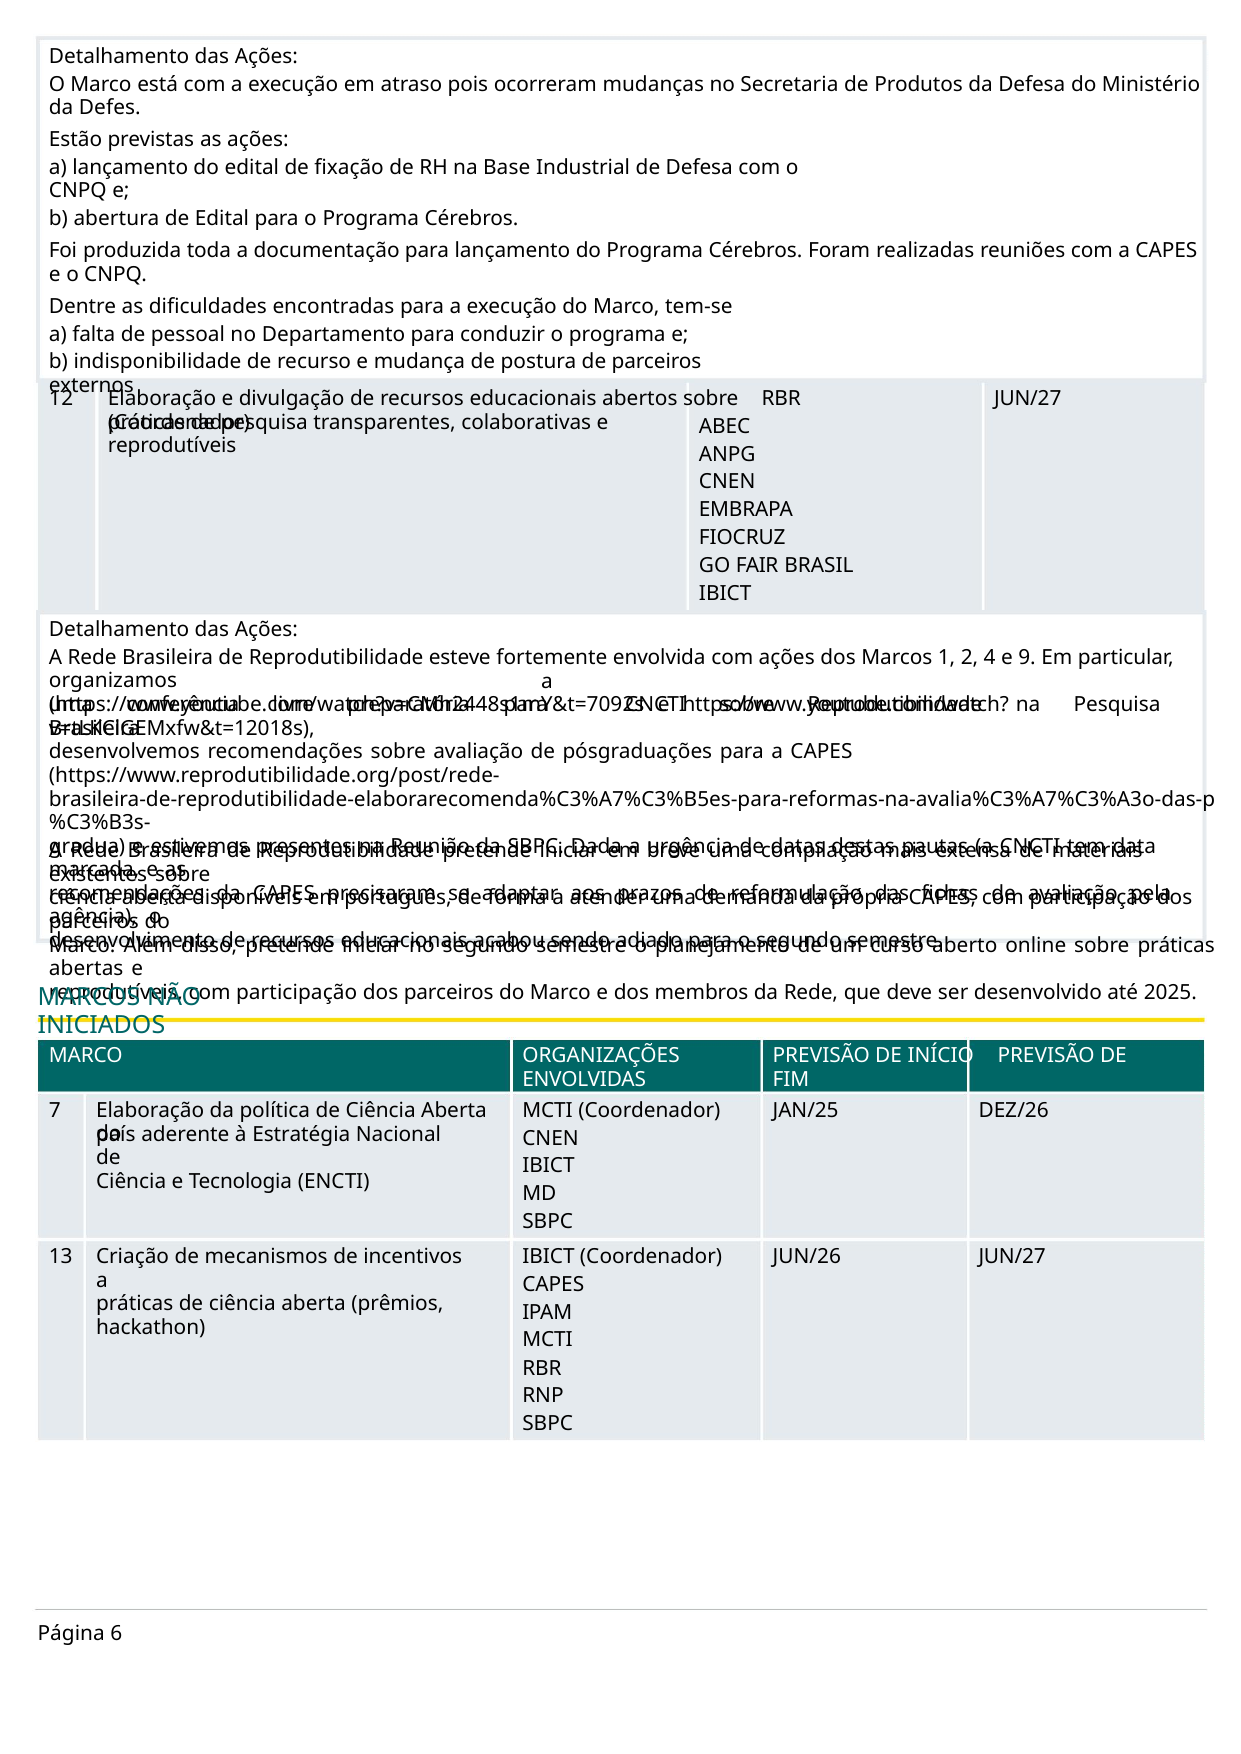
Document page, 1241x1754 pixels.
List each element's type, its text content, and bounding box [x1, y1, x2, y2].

text JUN/27 [978, 1245, 1071, 1268]
text ABEC [699, 414, 771, 438]
text CNEN [522, 1126, 598, 1150]
text IBICT (Coordenador) [522, 1245, 723, 1268]
text brasileira-de-reprodutibilidade-elaborarecomenda%C3%A7%C3%B5es-para-reformas-na-avalia%C3%A7%C3%A3o-das-p%C3%B3s- [49, 787, 1218, 834]
text CNEN [699, 470, 774, 494]
text 1 [49, 387, 61, 410]
text FIOCRUZ [699, 526, 863, 549]
text RNP [522, 1384, 585, 1407]
text Criação de mecanismos de incentivos a [96, 1245, 468, 1292]
text RBR [522, 1356, 605, 1380]
text MARCOS NÃO INICIADOS [37, 983, 331, 1039]
text práticas de pesquisa transparentes, colaborativas e reprodutíveis [108, 410, 700, 457]
text JUN/27 [994, 387, 1087, 410]
text b) indisponibilidade de recurso e mudança de postura de parceiros externos [49, 350, 741, 397]
text SBPC [522, 1210, 595, 1233]
text A Rede Brasileira de Reprodutibilidade esteve fortemente envolvida com ações dos Marcos 1, 2, 4 e 9. Em particular, organizamos [49, 646, 1218, 693]
text Detalhamento das Ações: [49, 618, 1218, 642]
text país aderente à Estratégia Nacional de [96, 1122, 461, 1169]
text Elaboração da política de Ciência Aberta do [96, 1098, 502, 1146]
text GO FAIR BRASIL [699, 554, 863, 577]
text 2 [61, 387, 98, 410]
text Dentre as dificuldades encontradas para a execução do Marco, tem-se [49, 294, 741, 318]
text A Rede Brasileira de Reprodutibilidade pretende iniciar em breve uma compilação mais extensa de materiais existentes sobre [49, 839, 1217, 886]
text (https://www.youtube.com/watch?v=CMh2448s1mY&t=7092s e https://www.youtube.com/watch?v=tLKClGEMxfw&t=12018s), [49, 693, 1218, 740]
text CAPES [522, 1272, 605, 1296]
text Detalhamento das Ações: [49, 44, 298, 68]
text a) lançamento do edital de fixação de RH na Base Industrial de Defesa com o CNPQ e; [49, 156, 828, 203]
text Marco. Além disso, pretende iniciar no segundo semestre o planejamento de um curso aberto online sobre práticas abertas e [49, 933, 1217, 980]
text MCTI [522, 1328, 605, 1352]
text ENVOLVIDAS [522, 1067, 691, 1091]
text 13 [49, 1245, 96, 1268]
text ciência aberta disponíveis em português, de forma a atender uma demanda da própria CAPES, com participação dos parceiros do [49, 886, 1217, 933]
text DEZ/26 [978, 1098, 1073, 1122]
text Página 6 [37, 1622, 139, 1645]
text a) falta de pessoal no Departamento para conduzir o programa e; [49, 322, 741, 346]
text Elaboração e divulgação de recursos educacionais abertos sobre RBR (Coordenador) [108, 387, 892, 434]
text práticas de ciência aberta (prêmios, [96, 1292, 468, 1315]
text JUN/26 [772, 1245, 865, 1268]
text MARCO [49, 1044, 142, 1067]
text b) abertura de Edital para o Programa Cérebros. [49, 207, 828, 231]
text MD [522, 1182, 598, 1205]
text 7 [49, 1098, 86, 1122]
text JAN/25 [772, 1098, 863, 1122]
text PREVISÃO DE INÍCIO PREVISÃO DE FIM [772, 1044, 1162, 1091]
text SBPC [522, 1412, 595, 1435]
text MCTI (Coordenador) [522, 1098, 722, 1122]
text hackathon) [96, 1316, 468, 1339]
text IBICT [522, 1154, 598, 1178]
text reprodutíveis, com participação dos parceiros do Marco e dos membros da Rede, que deve ser desenvolvido até 2025. [49, 980, 1217, 1004]
text Ciência e Tecnologia (ENCTI) [96, 1169, 461, 1193]
text Estão previstas as ações: [49, 128, 296, 151]
text Foi produzida toda a documentação para lançamento do Programa Cérebros. Foram realizadas reuniões com a CAPES e o CNPQ. [49, 239, 1202, 286]
text IPAM [522, 1300, 605, 1324]
text a [541, 669, 577, 693]
text IBICT [699, 582, 863, 605]
text ANPG [699, 442, 773, 466]
text desenvolvemos recomendações sobre avaliação de pósgraduações para a CAPES (https://www.reprodutibilidade.org/post/rede- [49, 740, 1218, 787]
text O Marco está com a execução em atraso pois ocorreram mudanças no Secretaria de Produtos da Defesa do Ministério da Defes. [49, 72, 1201, 119]
text EMBRAPA [699, 498, 863, 521]
text gradua) e estivemos presentes na Reunião da SBPC. Dada a urgência de datas destas pautas (a CNCTI tem data marcada, e as [49, 834, 1218, 882]
text ORGANIZAÇÕES [522, 1044, 691, 1067]
